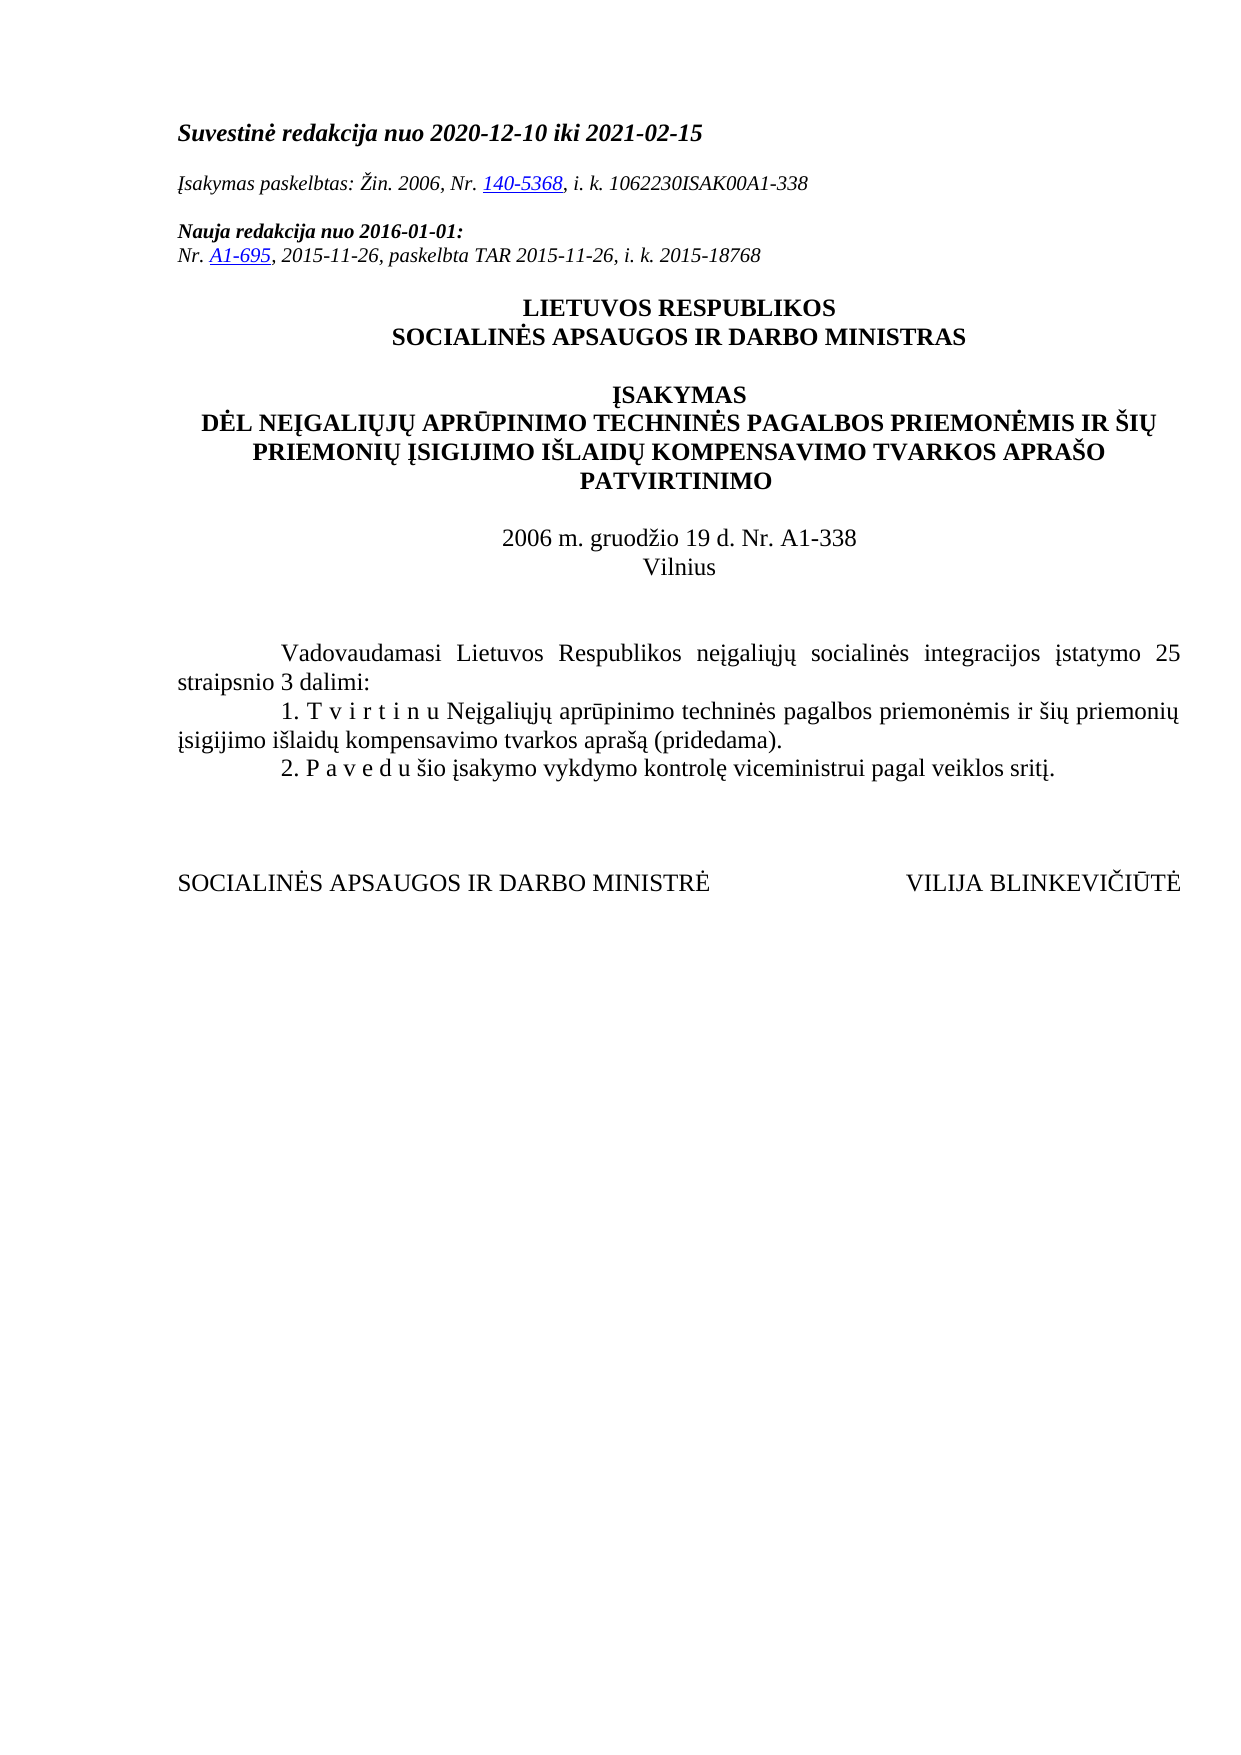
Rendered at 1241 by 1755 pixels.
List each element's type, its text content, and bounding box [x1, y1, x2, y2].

text Vadovaudamasi Lietuvos Respublikos neįgaliųjų socialinės integracijos įstatymo 25 straipsnio 3 dalimi: [177, 638, 1181, 696]
text LIETUVOS RESPUBLIKOS [177, 293, 1181, 322]
text 1. T v i r t i n u Neįgaliųjų aprūpinimo techninės pagalbos priemonėmis ir šių priemonių įsigijimo išlaidų kompensavimo tvarkos aprašą (pridedama). [177, 696, 1181, 753]
text Suvestinė redakcija nuo 2020-12-10 iki 2021-02-15 [177, 118, 1181, 147]
text Vilnius [177, 552, 1181, 581]
text SOCIALINĖS APSAUGOS IR DARBO MINISTRĖ VILIJA BLINKEVIČIŪTĖ [177, 868, 1181, 897]
text DĖL NEĮGALIŲJŲ APRŪPINIMO TECHNINĖS PAGALBOS PRIEMONĖMIS IR ŠIŲ PRIEMONIŲ ĮSIGIJIMO IŠLAIDŲ KOMPENSAVIMO TVARKOS APRAŠO PATVIRTINIMO [177, 408, 1181, 495]
text SOCIALINĖS APSAUGOS IR DARBO MINISTRAS [177, 322, 1181, 351]
text 2006 m. gruodžio 19 d. Nr. A1-338 [177, 523, 1181, 552]
text Nauja redakcija nuo 2016-01-01: [177, 219, 1181, 243]
text 2. P a v e d u šio įsakymo vykdymo kontrolę viceministrui pagal veiklos sritį. [177, 753, 1181, 782]
text Nr. A1-695, 2015-11-26, paskelbta TAR 2015-11-26, i. k. 2015-18768 [177, 243, 1181, 267]
text Įsakymas paskelbtas: Žin. 2006, Nr. 140-5368, i. k. 1062230ISAK00A1-338 [177, 171, 1181, 195]
text ĮSAKYMAS [177, 380, 1181, 408]
